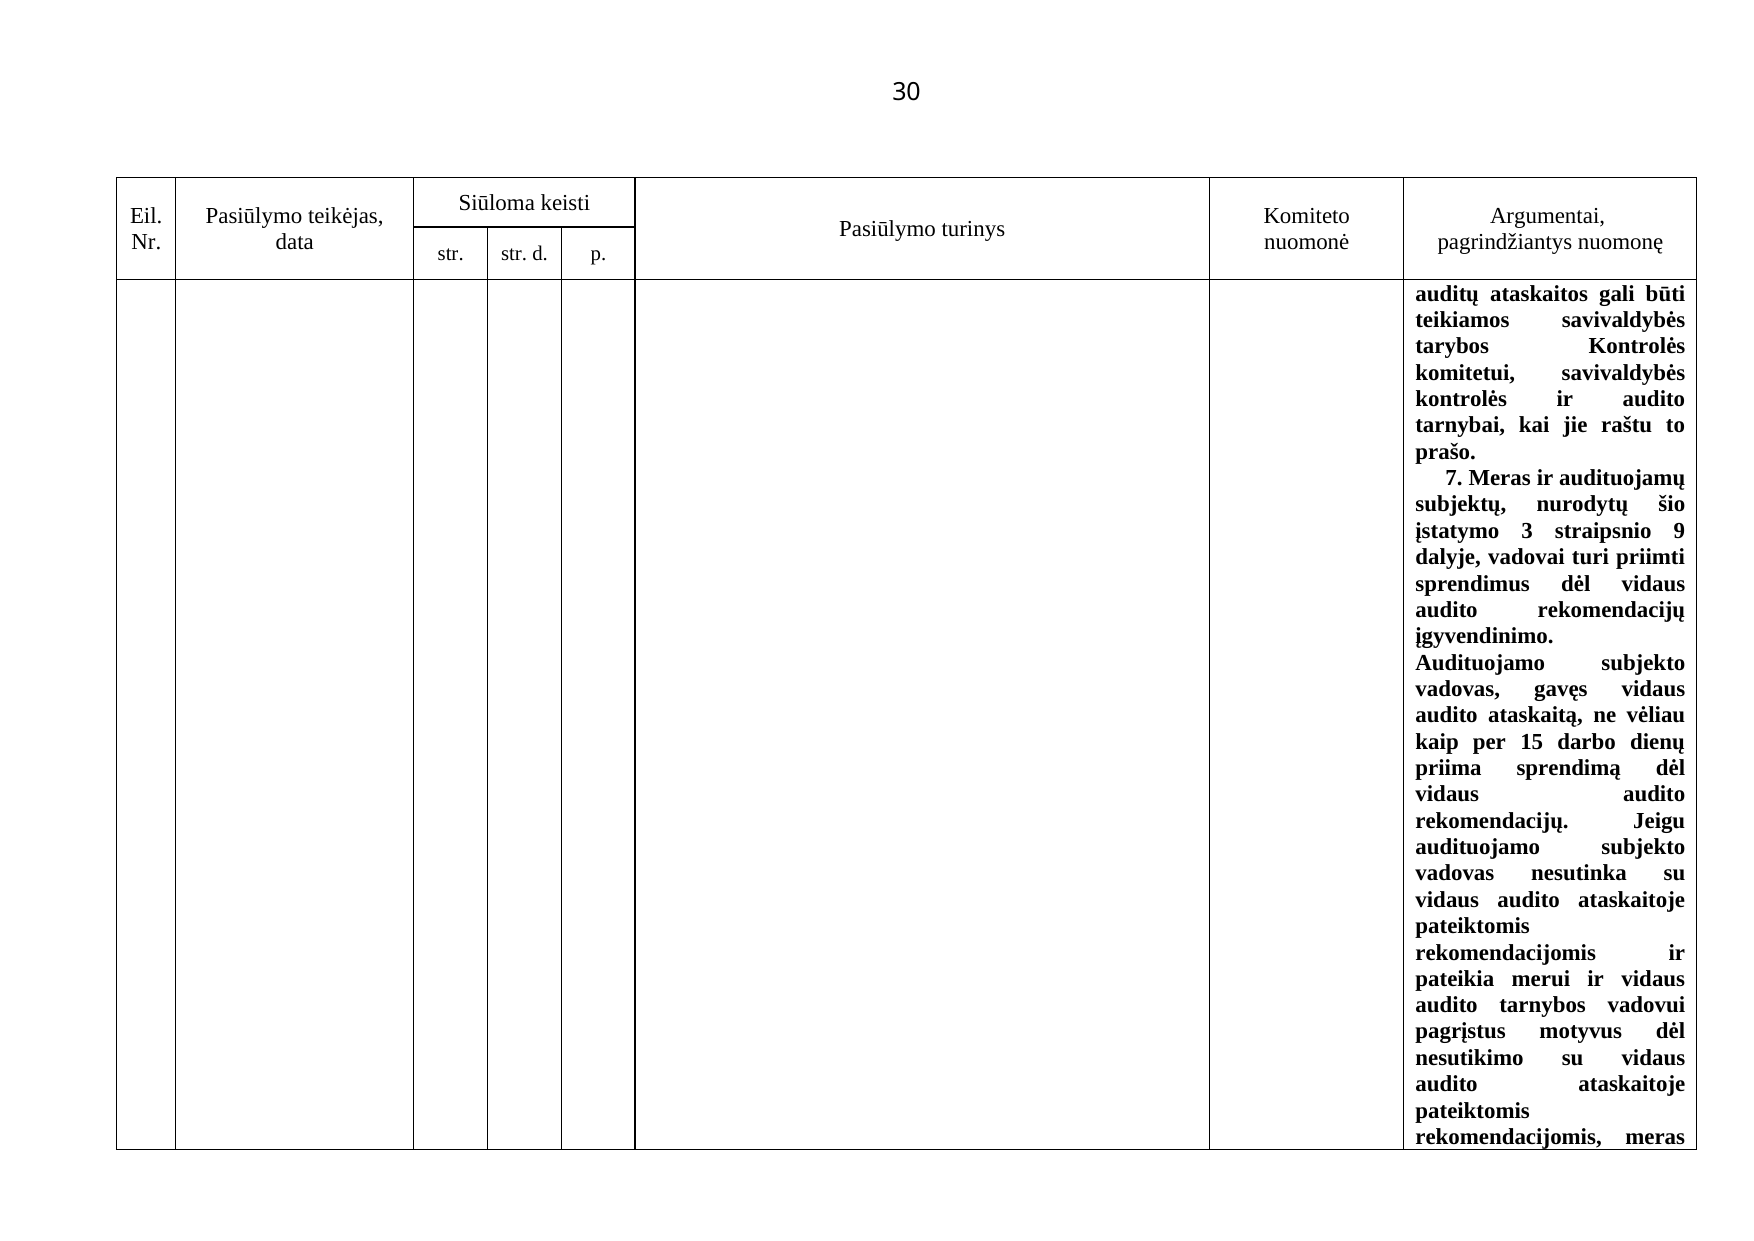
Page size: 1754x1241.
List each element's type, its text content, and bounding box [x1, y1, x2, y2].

table_cell [562, 280, 634, 1149]
table_cell p. [562, 228, 634, 279]
table_header Siūloma keisti [414, 178, 634, 226]
table_header Argumentai, pagrindžiantys nuomonę [1404, 178, 1696, 279]
table_cell [117, 280, 175, 1149]
table_cell [176, 280, 413, 1149]
table_header Komiteto nuomonė [1210, 178, 1403, 279]
table_cell str. d. [488, 228, 561, 279]
table_header Pasiūlymo teikėjas, data [176, 178, 413, 279]
table_cell str. [414, 228, 487, 279]
table_cell [636, 280, 1209, 1149]
table_cell [1210, 280, 1403, 1149]
table_cell auditų ataskaitos gali būti teikiamos savivaldybės tarybos Kontrolės komitetui, savivaldybės kontrolės ir audito tarnybai, kai jie raštu to prašo. 7. Meras ir audituojamų subjektų, nurodytų šio įstatymo 3 straipsnio 9 dalyje, vadovai turi priimti sprendimus dėl vidaus audito rekomendacijų įgyvendinimo. Audituojamo subjekto vadovas, gavęs vidaus audito ataskaitą, ne vėliau kaip per 15 darbo dienų priima sprendimą dėl vidaus audito rekomendacijų. Jeigu audituojamo subjekto vadovas nesutinka su vidaus audito ataskaitoje pateiktomis rekomendacijomis ir pateikia merui ir vidaus audito tarnybos vadovui pagrįstus motyvus dėl nesutikimo su vidaus audito ataskaitoje pateiktomis rekomendacijomis, meras [1404, 280, 1696, 1149]
table_cell [414, 280, 487, 1149]
table_header Eil. Nr. [117, 178, 175, 279]
table_header Pasiūlymo turinys [636, 178, 1209, 279]
table_cell [488, 280, 561, 1149]
